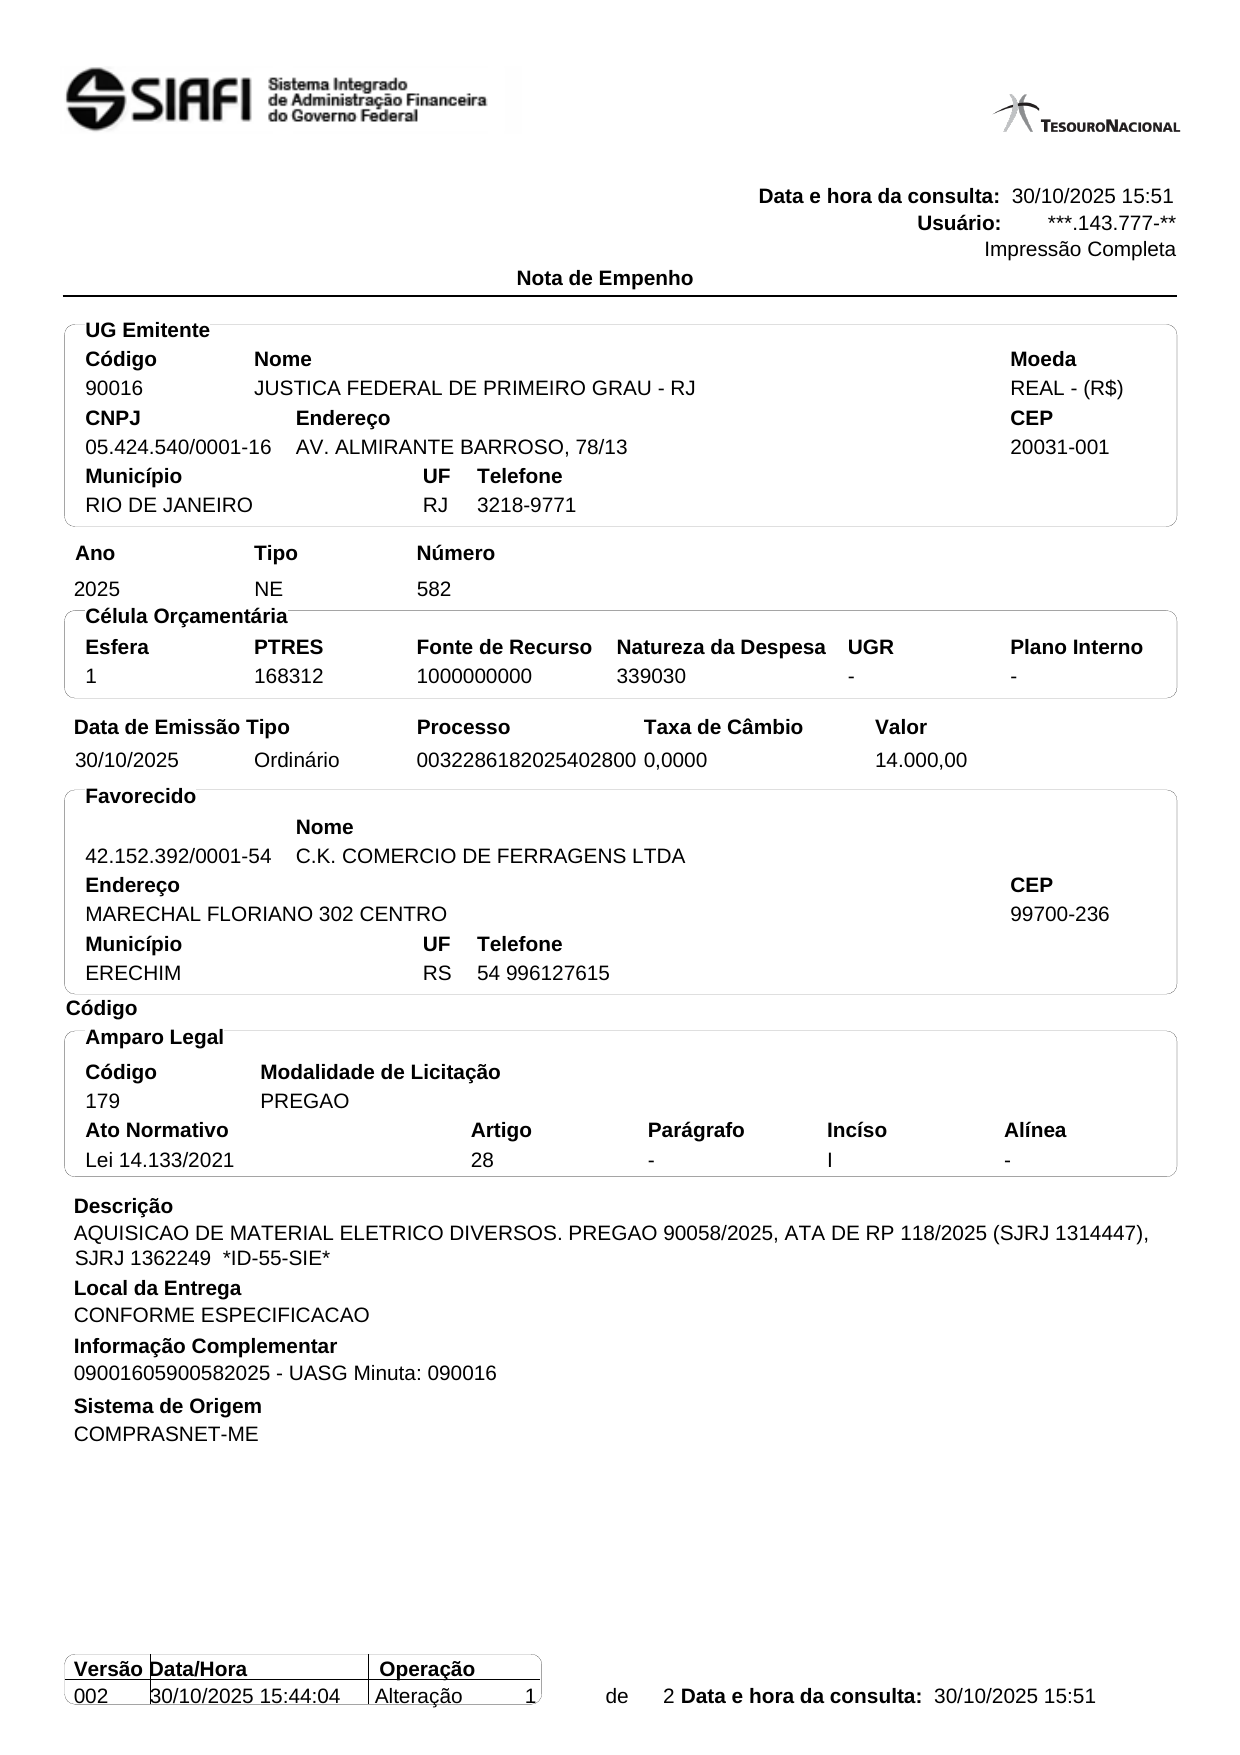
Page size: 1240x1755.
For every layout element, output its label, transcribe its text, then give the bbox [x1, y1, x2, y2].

text 002 30/10/2025 15:44:04 Alteração 1 de 2 Data e hora da consulta: 30/10/2025 15:51 [436, 1683, 1175, 1707]
text COMPRASNET-ME [73, 1421, 1175, 1445]
text Código [64, 987, 1175, 1020]
text CONFORME ESPECIFICACAO [73, 1303, 1175, 1327]
text Data e hora da consulta: 30/10/2025 15:51 [75, 183, 1174, 207]
text Informação Complementar [73, 1334, 1175, 1358]
text Código [65, 790, 1175, 994]
text Data/Hora [151, 1656, 368, 1679]
text 002 30/10/2025 15:44:04 Alteração 1 de 2 Data e hora da consulta: 30/10/2025 15:51 [151, 1683, 368, 1704]
text Descrição [73, 1193, 1175, 1217]
text 2025 NE 582 [73, 577, 1175, 601]
text Código [64, 746, 1175, 797]
text Local da Entrega [73, 1276, 1175, 1300]
text Operação [369, 1656, 541, 1680]
text 002 30/10/2025 15:44:04 Alteração 1 de 2 Data e hora da consulta: 30/10/2025 15:51 [369, 1683, 541, 1704]
text Data de Emissão Tipo Processo Taxa de Câmbio Valor [73, 715, 1175, 739]
text Impressão Completa [75, 237, 1176, 261]
text Usuário: ***.143.777-** [75, 210, 1176, 234]
text Sistema de Origem [73, 1394, 1175, 1418]
text AQUISICAO DE MATERIAL ELETRICO DIVERSOS. PREGAO 90058/2025, ATA DE RP 118/2025 (SJRJ 1314447), SJRJ 1362249 *ID-55-SIE* [73, 1221, 1175, 1269]
text 09001605900582025 - UASG Minuta: 090016 [73, 1361, 1175, 1385]
text Versão [73, 1656, 150, 1679]
text [539, 1656, 1175, 1680]
